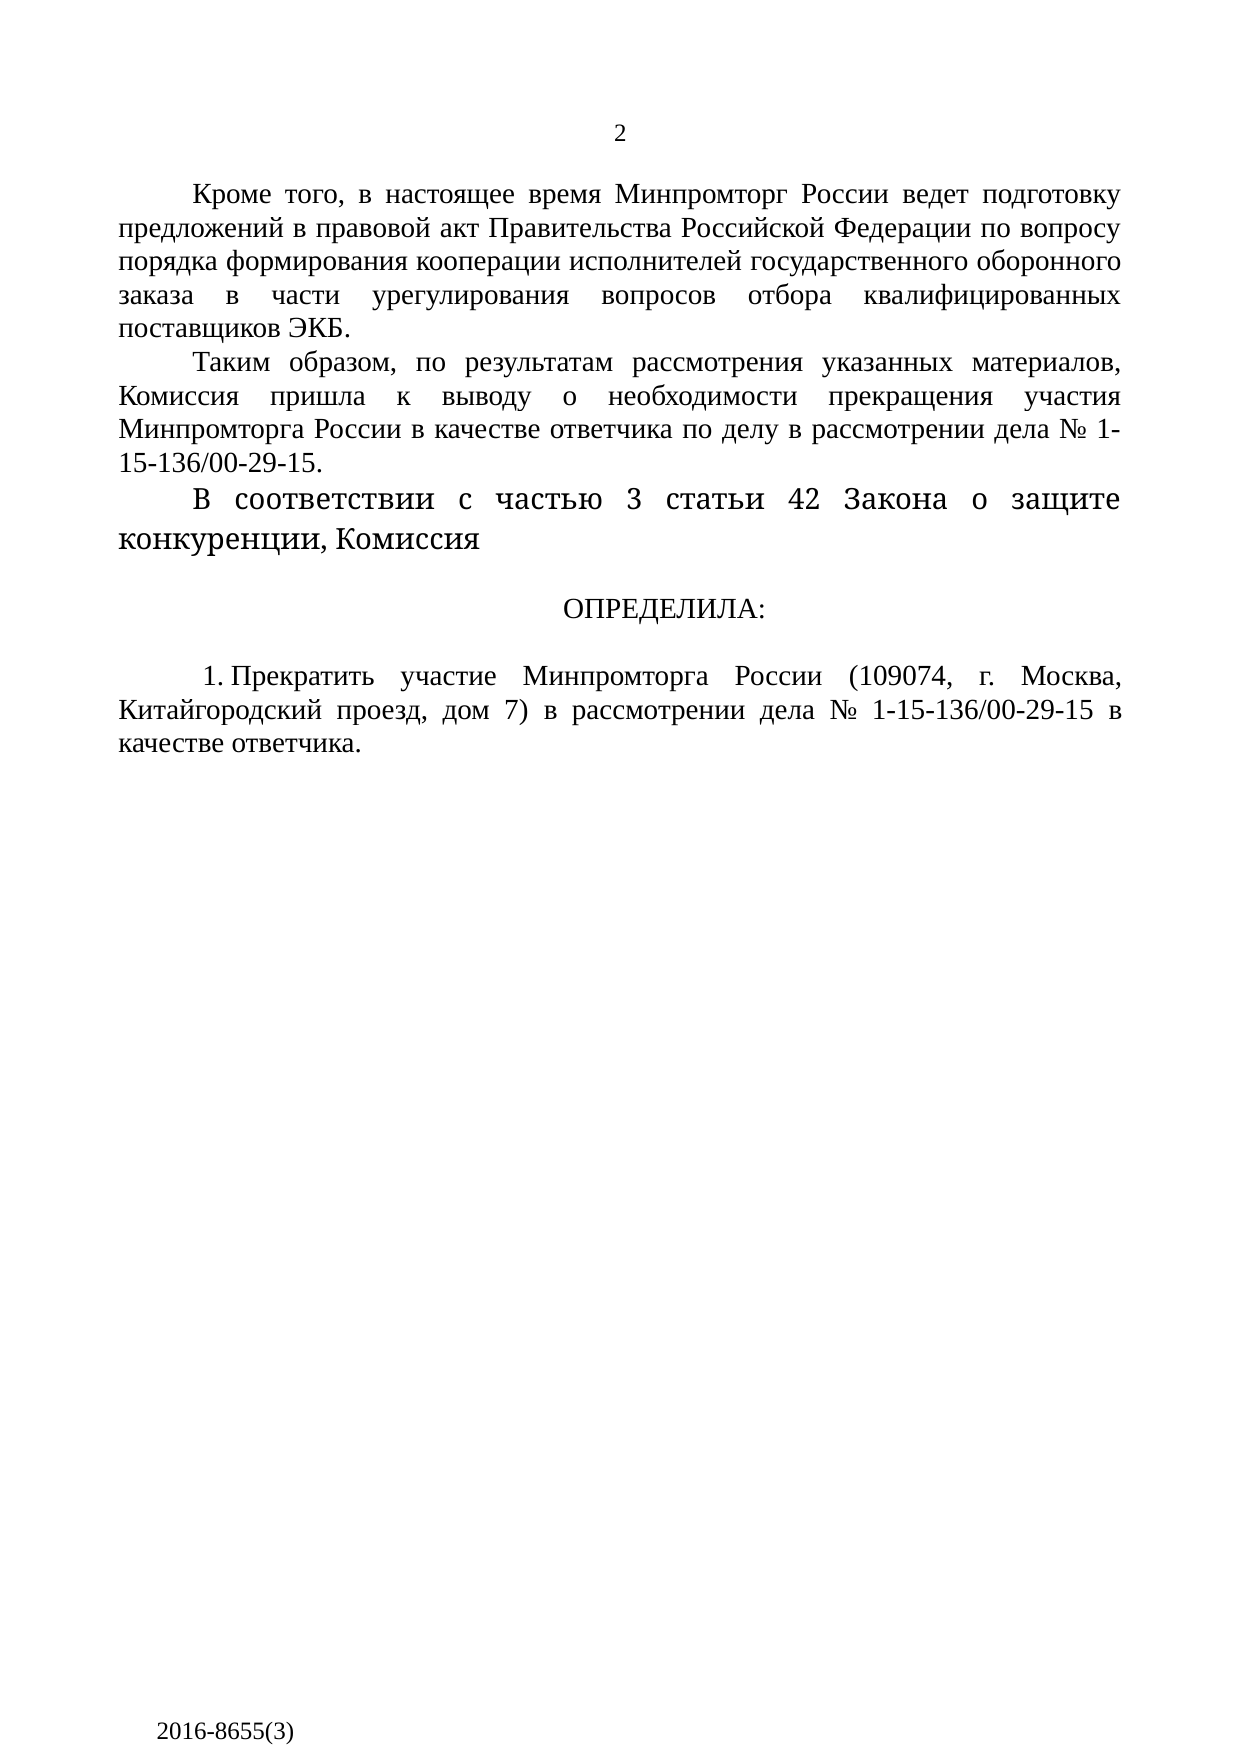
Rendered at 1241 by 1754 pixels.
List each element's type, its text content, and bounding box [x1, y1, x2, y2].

text В соответствии с частью 3 статьи 42 Закона о защите конкуренции, Комиссия [118, 478, 1122, 558]
text Кроме того, в настоящее время Минпромторг России ведет подготовку предложений в правовой акт Правительства Российской Федерации по вопросу порядка формирования кооперации исполнителей государственного оборонного заказа в части урегулирования вопросов отбора квалифицированных поставщиков ЭКБ. [118, 176, 1122, 344]
list Прекратить участие Минпромторга России (109074, г. Москва, Китайгородский проезд, дом 7) в рассмотрении дела № 1-15-136/00-29-15 в качестве ответчика. [118, 658, 1122, 759]
text Таким образом, по результатам рассмотрения указанных материалов, Комиссия пришла к выводу о необходимости прекращения участия Минпромторга России в качестве ответчика по делу в рассмотрении дела № 1-15-136/00-29-15. [118, 344, 1122, 478]
text ОПРЕДЕЛИЛА: [118, 591, 1122, 625]
